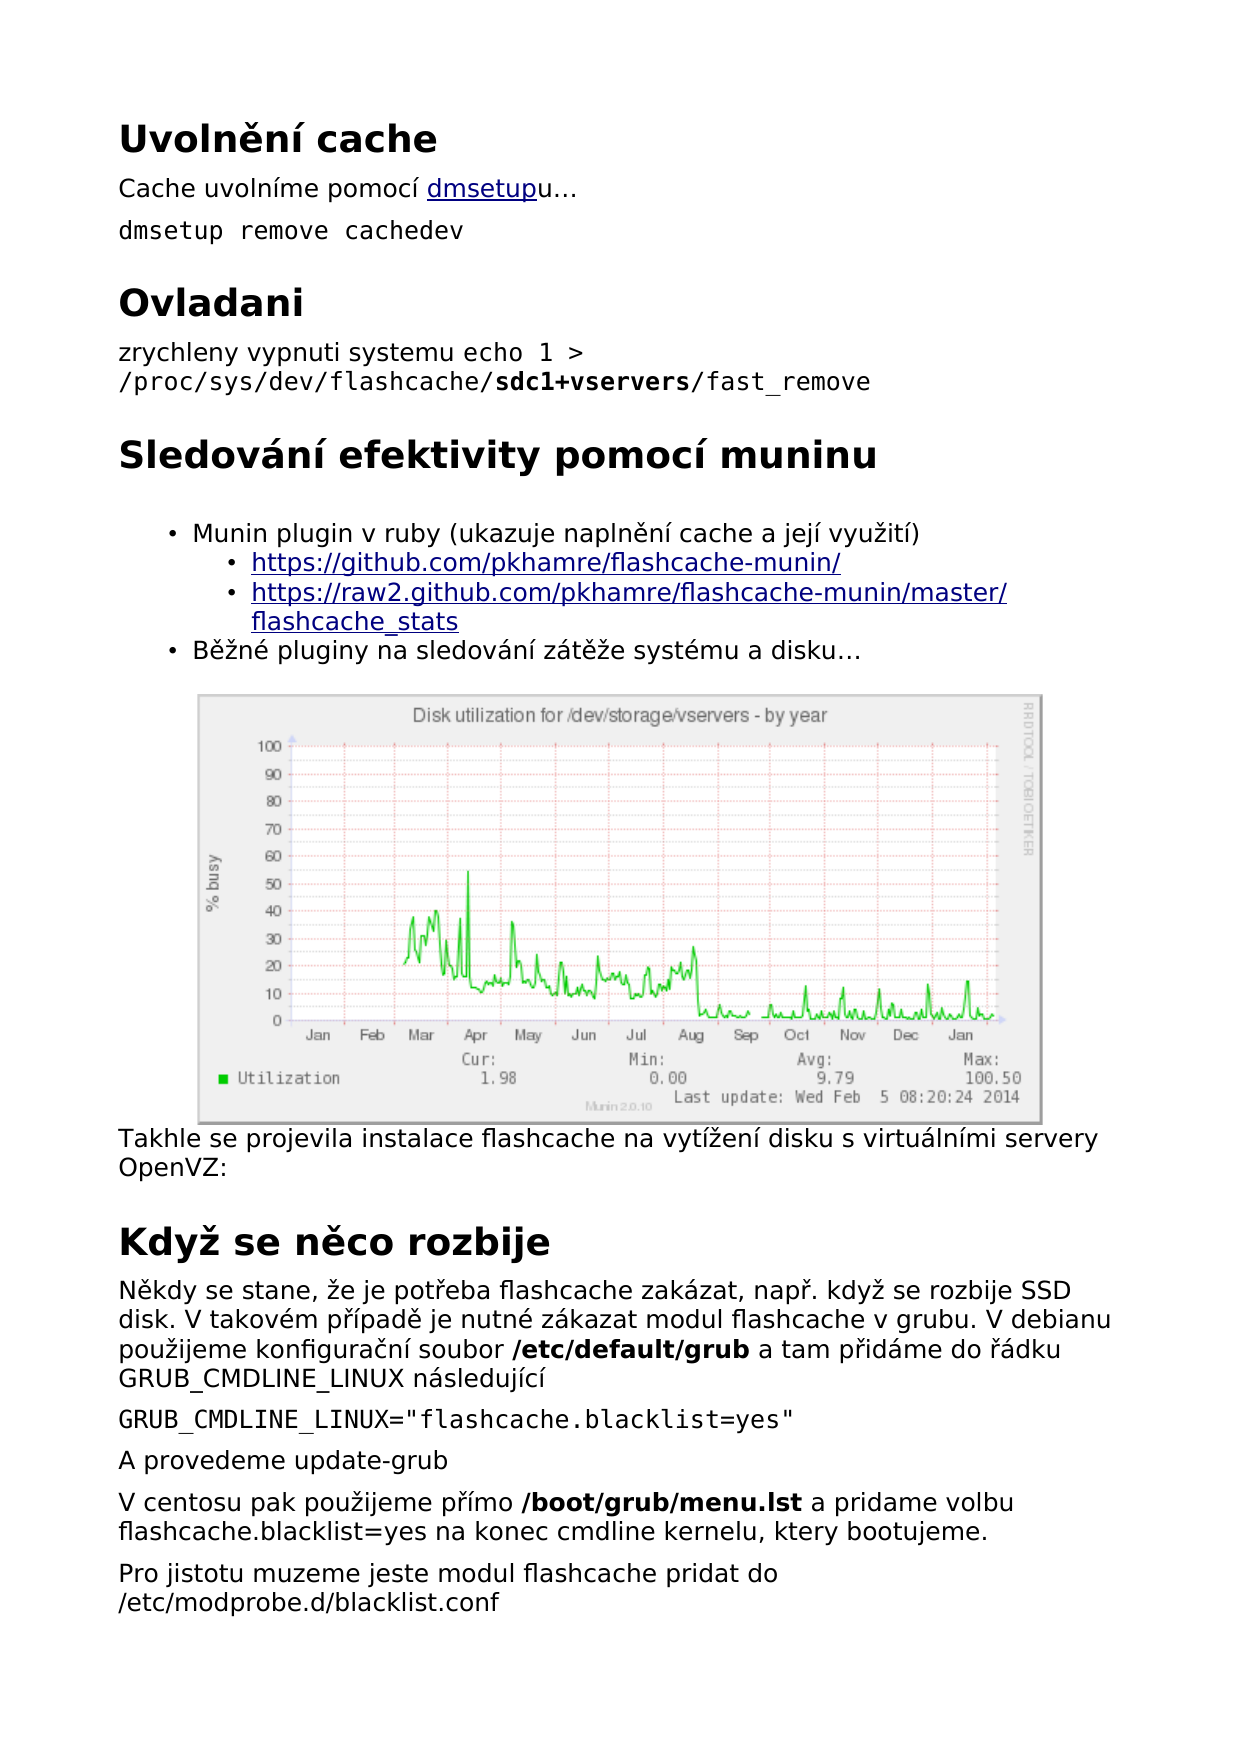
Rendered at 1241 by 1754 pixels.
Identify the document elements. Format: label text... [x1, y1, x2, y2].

subtitle Ovladani [118, 282, 1122, 326]
text Takhle se projevila instalace flashcache na vytížení disku s virtuálními servery OpenVZ: [118, 695, 1122, 1183]
list https://github.com/pkhamre/flashcache-munin/ [236, 549, 1122, 578]
text dmsetup remove cachedev [118, 216, 1122, 245]
subtitle Sledování efektivity pomocí muninu [118, 434, 1122, 477]
list https://raw2.github.com/pkhamre/flashcache-munin/master/flashcache_stats [236, 578, 1122, 636]
text Pro jistotu muzeme jeste modul flashcache pridat do /etc/modprobe.d/blacklist.conf [118, 1559, 1122, 1617]
subtitle Uvolnění cache [118, 118, 1122, 162]
subtitle Když se něco rozbije [118, 1220, 1122, 1264]
text A provedeme update-grub [118, 1447, 1122, 1476]
picture [197, 694, 1043, 1125]
list Běžné pluginy na sledování zátěže systému a disku… [177, 636, 1122, 665]
text GRUB_CMDLINE_LINUX="flashcache.blacklist=yes" [118, 1406, 1122, 1435]
text Cache uvolníme pomocí dmsetupu… [118, 174, 1122, 203]
text Někdy se stane, že je potřeba flashcache zakázat, např. když se rozbije SSD disk. V takovém případě je nutné zákazat modul flashcache v grubu. V debianu použijeme konfigurační soubor /etc/default/grub a tam přidáme do řádku GRUB_CMDLINE_LINUX následující [118, 1276, 1122, 1393]
text V centosu pak použijeme přímo /boot/grub/menu.lst a pridame volbu flashcache.blacklist=yes na konec cmdline kernelu, ktery bootujeme. [118, 1488, 1122, 1547]
text zrychleny vypnuti systemu echo 1 > /proc/sys/dev/flashcache/sdc1+vservers/fast_remove [118, 338, 1122, 396]
list Munin plugin v ruby (ukazuje naplnění cache a její využití) [177, 519, 1122, 549]
